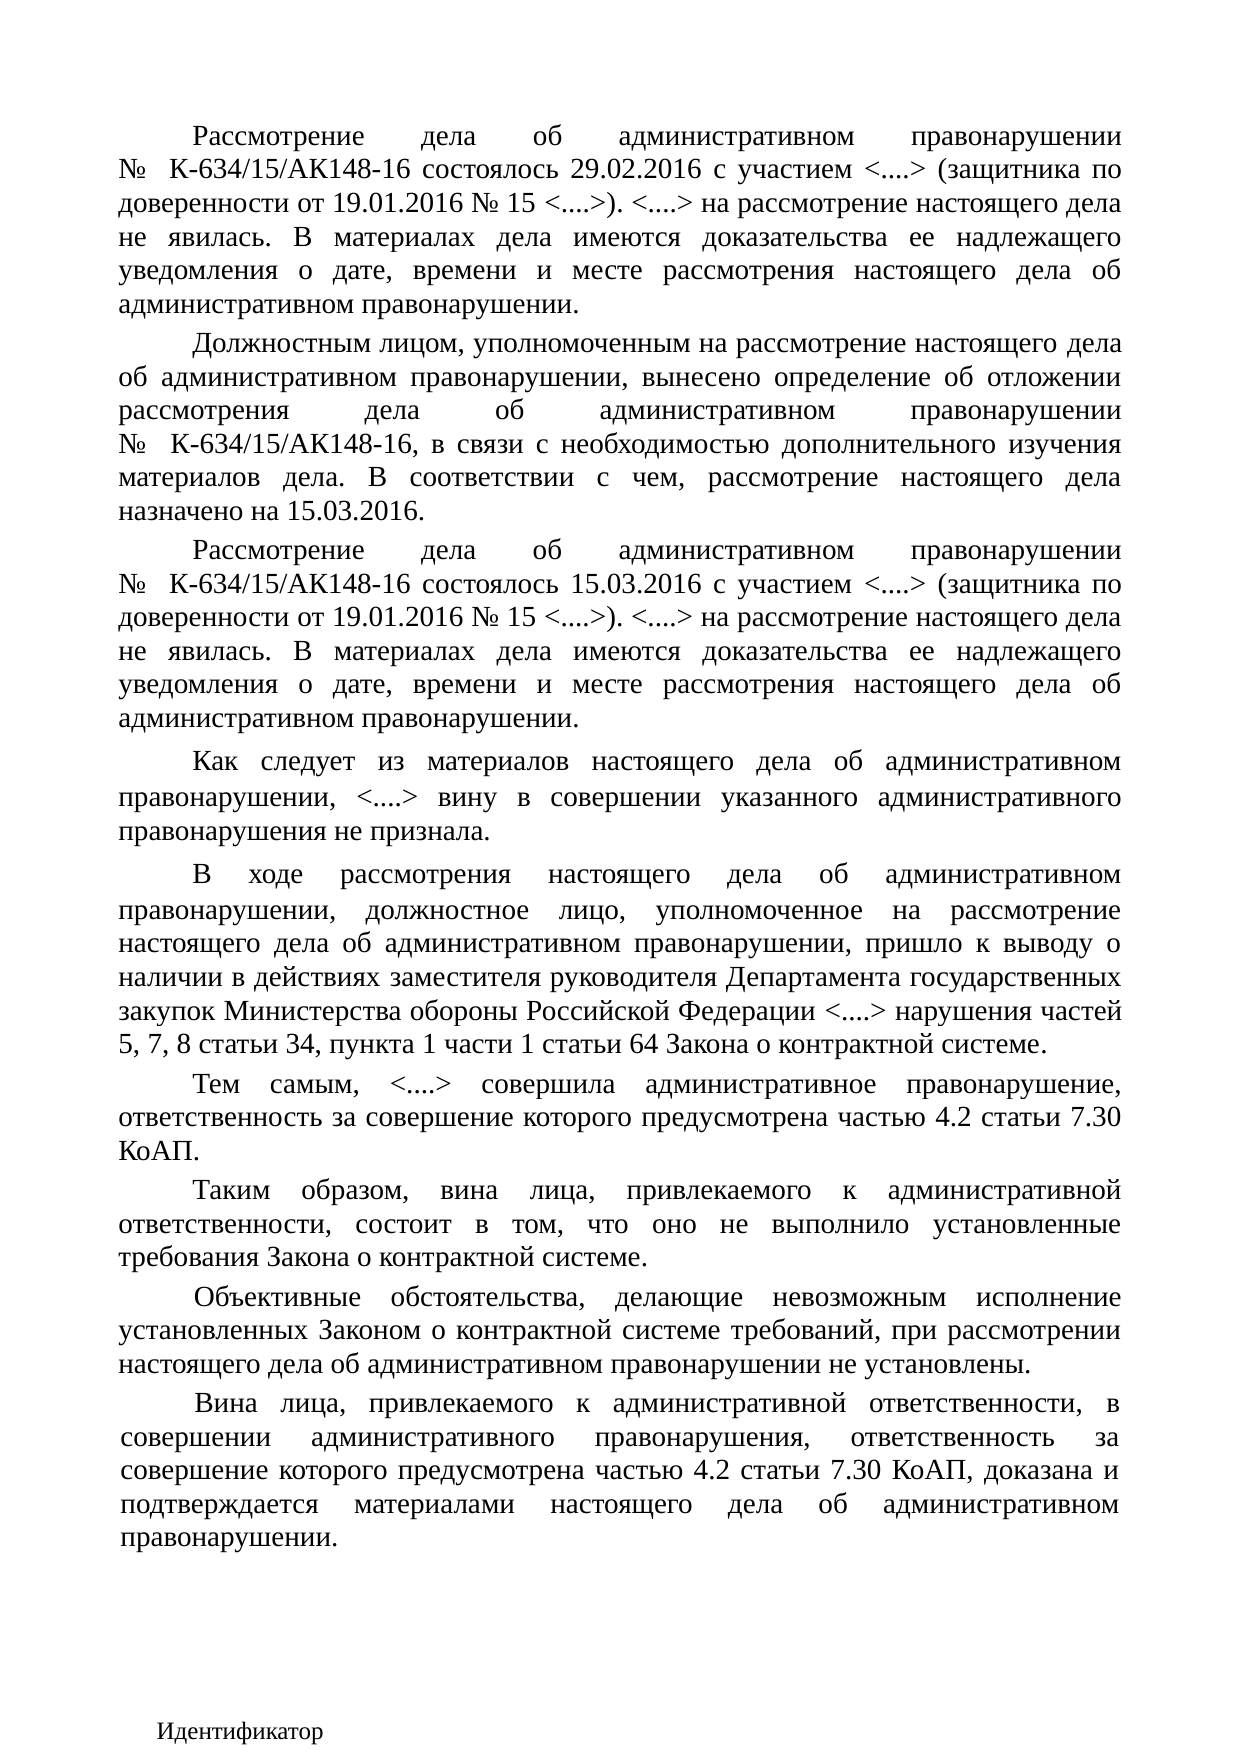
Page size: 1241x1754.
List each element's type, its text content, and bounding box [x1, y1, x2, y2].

text Объективные обстоятельства, делающие невозможным исполнение установленных Законом о контрактной системе требований, при рассмотрении настоящего дела об административном правонарушении не установлены. [118, 1279, 1122, 1379]
text Рассмотрение дела об административном правонарушении № К-634/15/АК148-16 состоялось 29.02.2016 с участием <....> (защитника по доверенности от 19.01.2016 № 15 <....>). <....> на рассмотрение настоящего дела не явилась. В материалах дела имеются доказательства ее надлежащего уведомления о дате, времени и месте рассмотрения настоящего дела об административном правонарушении. [118, 118, 1122, 319]
text В ходе рассмотрения настоящего дела об административном правонарушении, должностное лицо, уполномоченное на рассмотрение настоящего дела об административном правонарушении, пришло к выводу о наличии в действиях заместителя руководителя Департамента государственных закупок Министерства обороны Российской Федерации <....> нарушения частей 5, 7, 8 статьи 34, пункта 1 части 1 статьи 64 Закона о контрактной системе. [118, 852, 1122, 1060]
text Рассмотрение дела об административном правонарушении № К-634/15/АК148-16 состоялось 15.03.2016 с участием <....> (защитника по доверенности от 19.01.2016 № 15 <....>). <....> на рассмотрение настоящего дела не явилась. В материалах дела имеются доказательства ее надлежащего уведомления о дате, времени и месте рассмотрения настоящего дела об административном правонарушении. [118, 532, 1122, 734]
text Вина лица, привлекаемого к административной ответственности, в совершении административного правонарушения, ответственность за совершение которого предусмотрена частью 4.2 статьи 7.30 КоАП, доказана и подтверждается материалами настоящего дела об административном правонарушении. [120, 1385, 1120, 1553]
text Таким образом, вина лица, привлекаемого к административной ответственности, состоит в том, что оно не выполнило установленные требования Закона о контрактной системе. [118, 1172, 1122, 1273]
text Должностным лицом, уполномоченным на рассмотрение настоящего дела об административном правонарушении, вынесено определение об отложении рассмотрения дела об административном правонарушении № К-634/15/АК148-16, в связи с необходимостью дополнительного изучения материалов дела. В соответствии с чем, рассмотрение настоящего дела назначено на 15.03.2016. [118, 325, 1122, 527]
text Тем самым, <....> совершила административное правонарушение, ответственность за совершение которого предусмотрена частью 4.2 статьи 7.30 КоАП. [118, 1066, 1122, 1166]
text Как следует из материалов настоящего дела об административном правонарушении, <....> вину в совершении указанного административного правонарушения не признала. [118, 740, 1122, 846]
